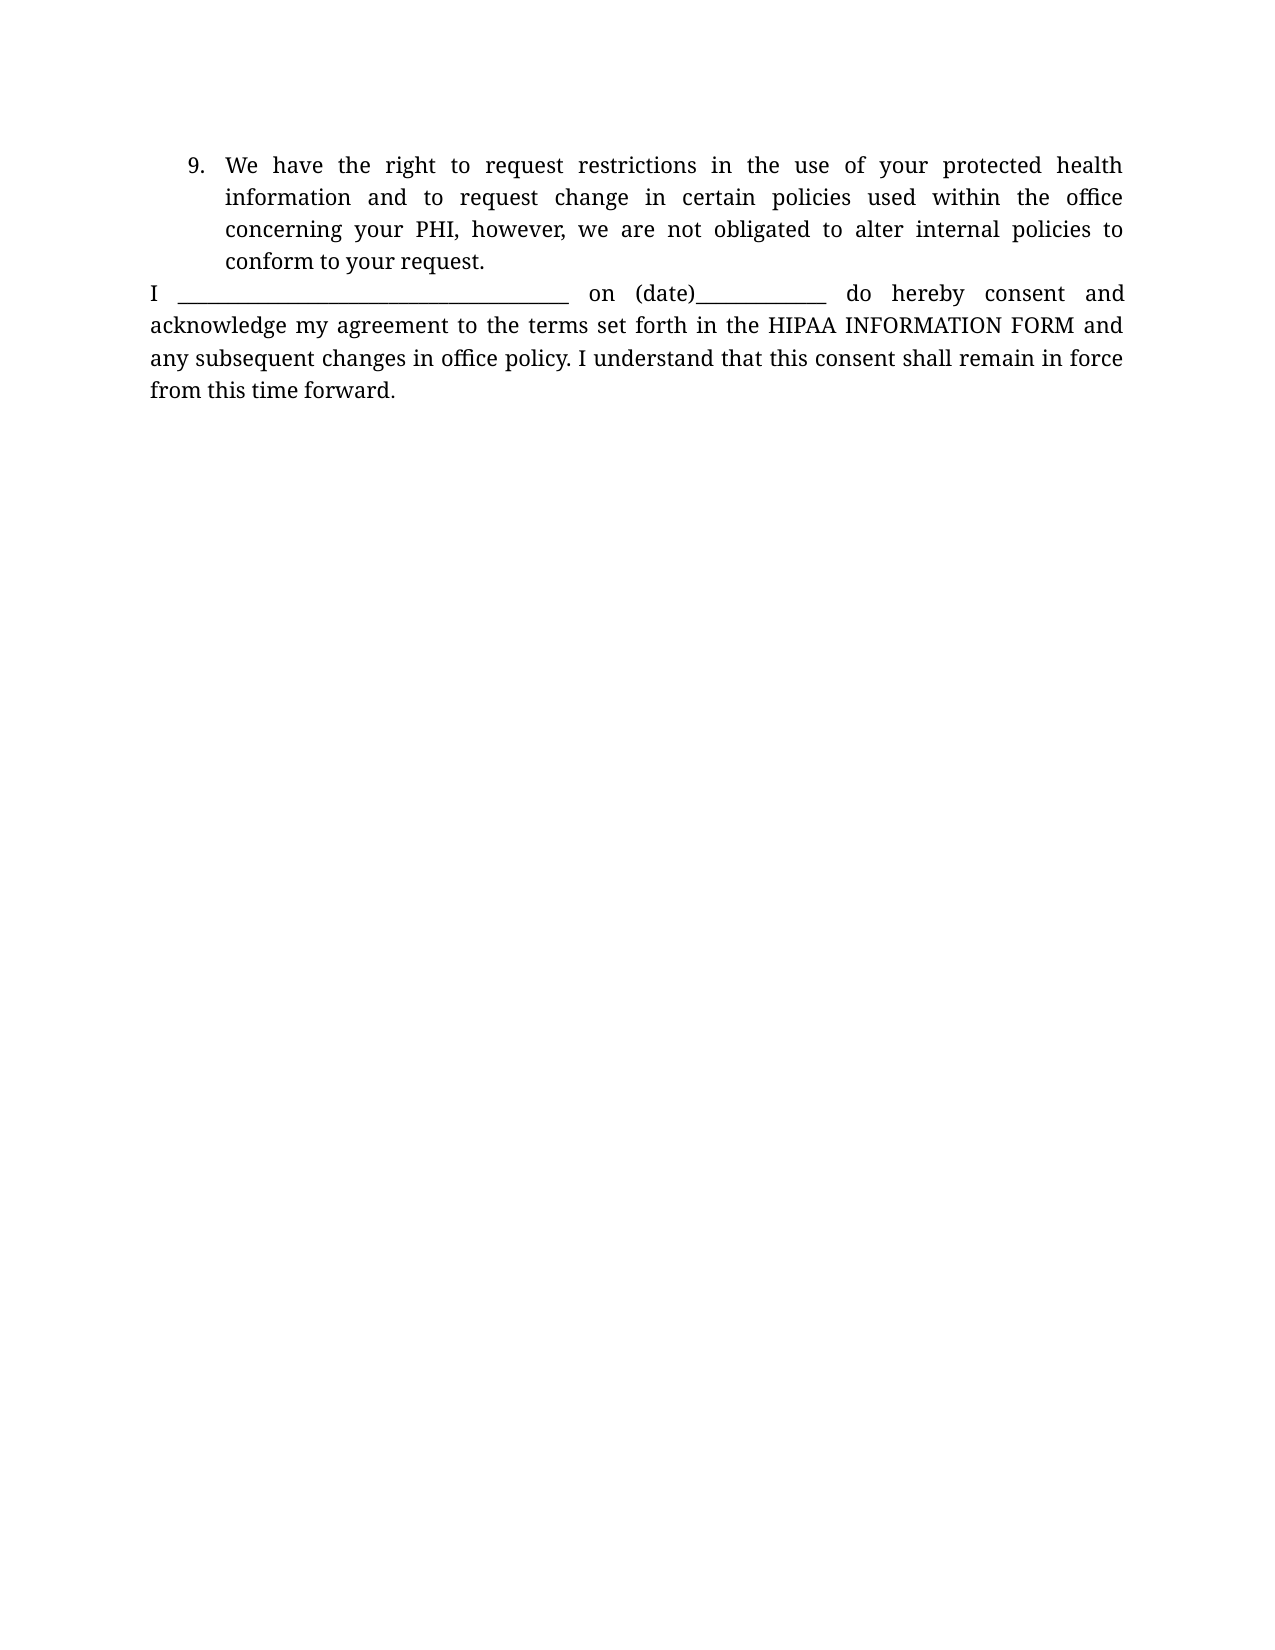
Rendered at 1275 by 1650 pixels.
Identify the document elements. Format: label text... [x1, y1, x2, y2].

text I _______________________________________ on (date)_____________ do hereby consent and acknowledge my agreement to the terms set forth in the HIPAA INFORMATION FORM and any subsequent changes in office policy. I understand that this consent shall remain in force from this time forward. [150, 278, 1125, 404]
list We have the right to request restrictions in the use of your protected health information and to request change in certain policies used within the office concerning your PHI, however, we are not obligated to alter internal policies to conform to your request. [187, 150, 1125, 276]
